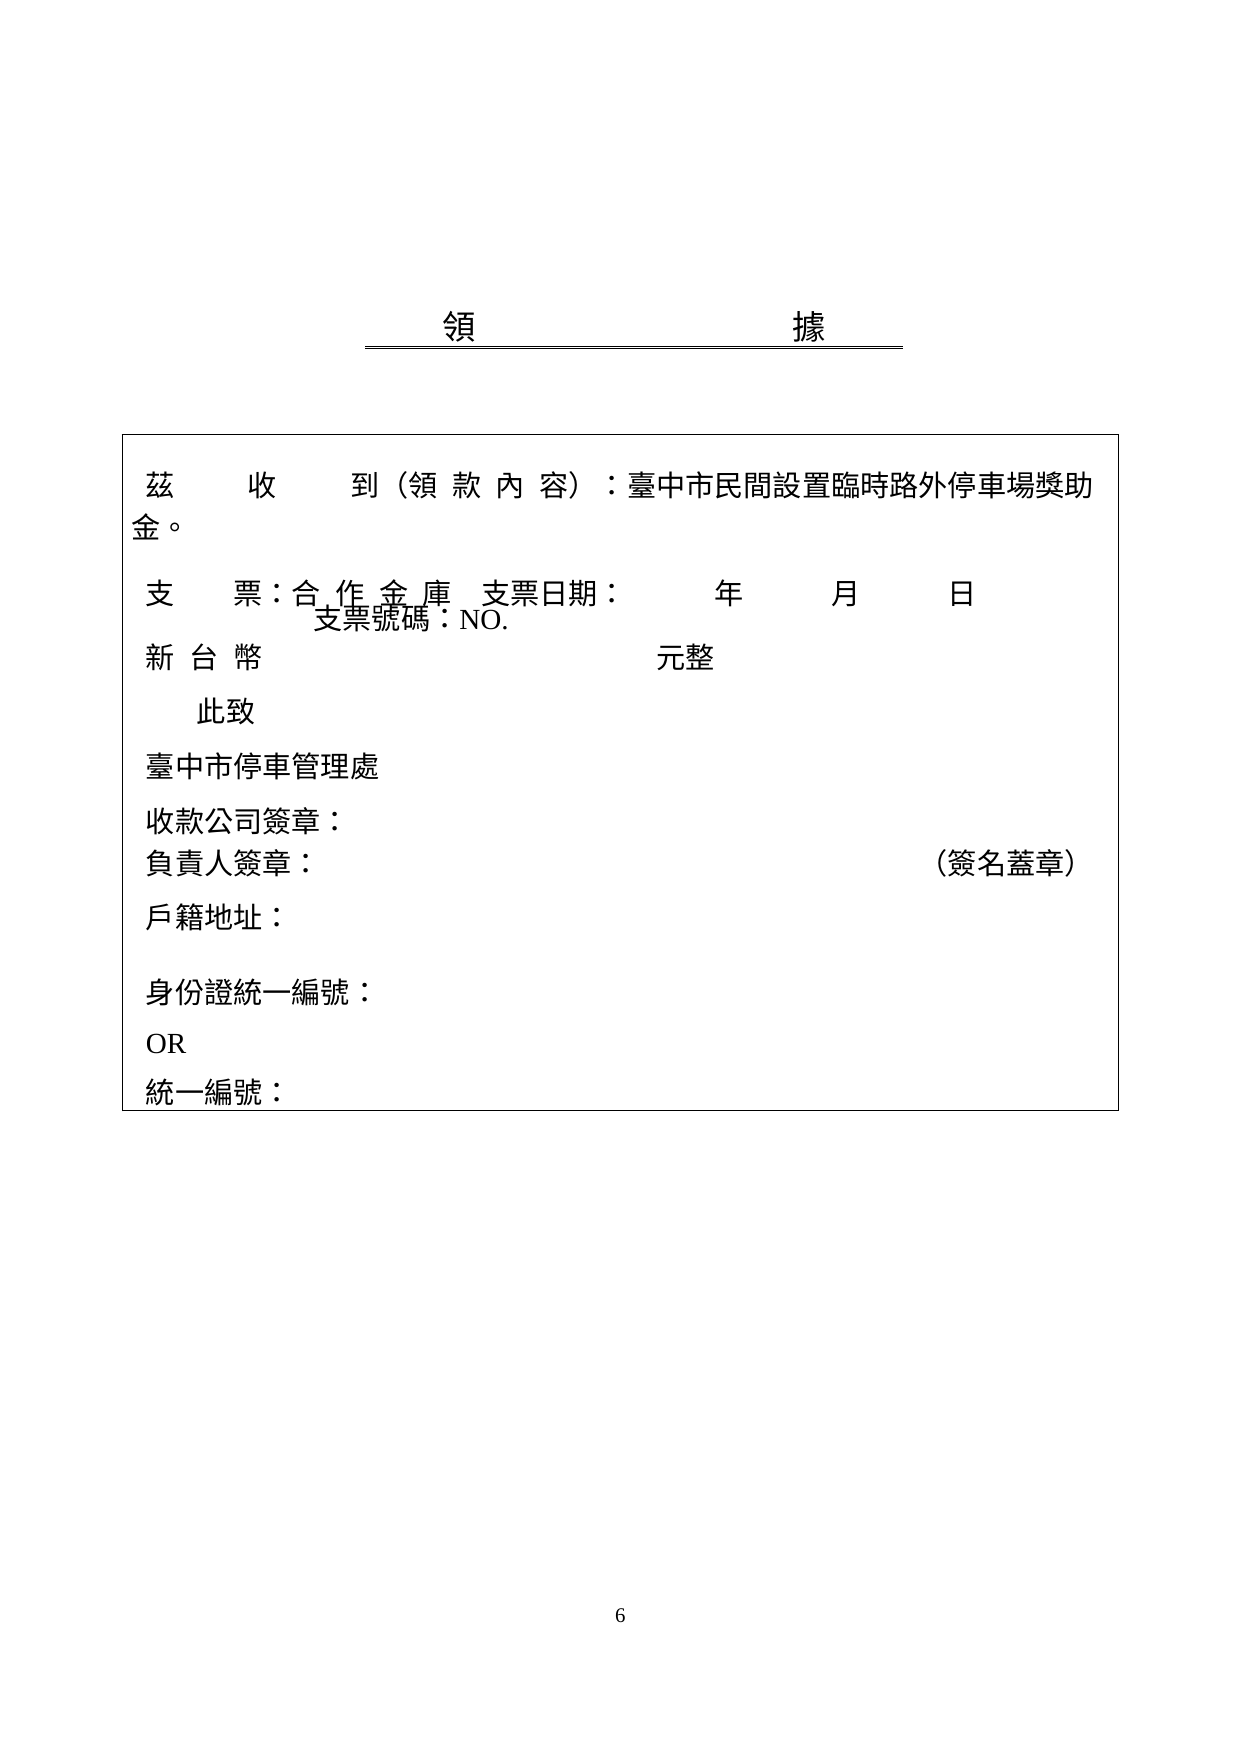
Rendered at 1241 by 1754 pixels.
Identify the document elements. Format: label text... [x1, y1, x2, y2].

text 戶籍地址： [123, 905, 1118, 933]
text 支票號碼：NO. [383, 606, 426, 631]
text 支 票：合 作 金 庫 支票日期： 年 月 日 [395, 581, 437, 606]
text 統一編號： [123, 1080, 1118, 1110]
text 臺中市停車管理處 [123, 741, 1118, 786]
text 支 票：合 作 金 庫 支票日期： 年 月 日 [563, 581, 584, 606]
text 收款公司簽章： [123, 796, 1118, 838]
text 支 票：合 作 金 庫 支票日期： 年 月 日 [425, 581, 494, 606]
text 負責人簽章： （簽名蓋章） [123, 838, 1118, 883]
text 支票號碼：NO. [123, 606, 326, 631]
table_header [903, 283, 946, 346]
text 支 票：合 作 金 庫 支票日期： 年 月 日 [594, 581, 729, 606]
text 此致 [123, 686, 1118, 731]
text 支 票：合 作 金 庫 支票日期： 年 月 日 [497, 581, 544, 606]
text 身份證統一編號： [123, 980, 1118, 1008]
text 支 票：合 作 金 庫 支票日期： 年 月 日 [351, 581, 392, 606]
text 支票號碼：NO. [329, 606, 390, 631]
text 支 票：合 作 金 庫 支票日期： 年 月 日 [723, 581, 837, 606]
table_header [75, 283, 365, 346]
text 支 票：合 作 金 庫 支票日期： 年 月 日 [854, 581, 952, 606]
text 支 票：合 作 金 庫 支票日期： 年 月 日 [123, 581, 158, 606]
text OR [123, 1030, 1118, 1058]
text 支 票：合 作 金 庫 支票日期： 年 月 日 [971, 581, 1118, 606]
text 支票號碼：NO. [422, 606, 1118, 631]
text 新 台 幣 元整 [123, 631, 1118, 677]
text 茲 收 到（領 款 內 容）：臺中市民間設置臨時路外停車場獎助金。 [123, 459, 1118, 547]
table_header 領 據 [365, 283, 903, 346]
text 支 票：合 作 金 庫 支票日期： 年 月 日 [161, 581, 343, 606]
